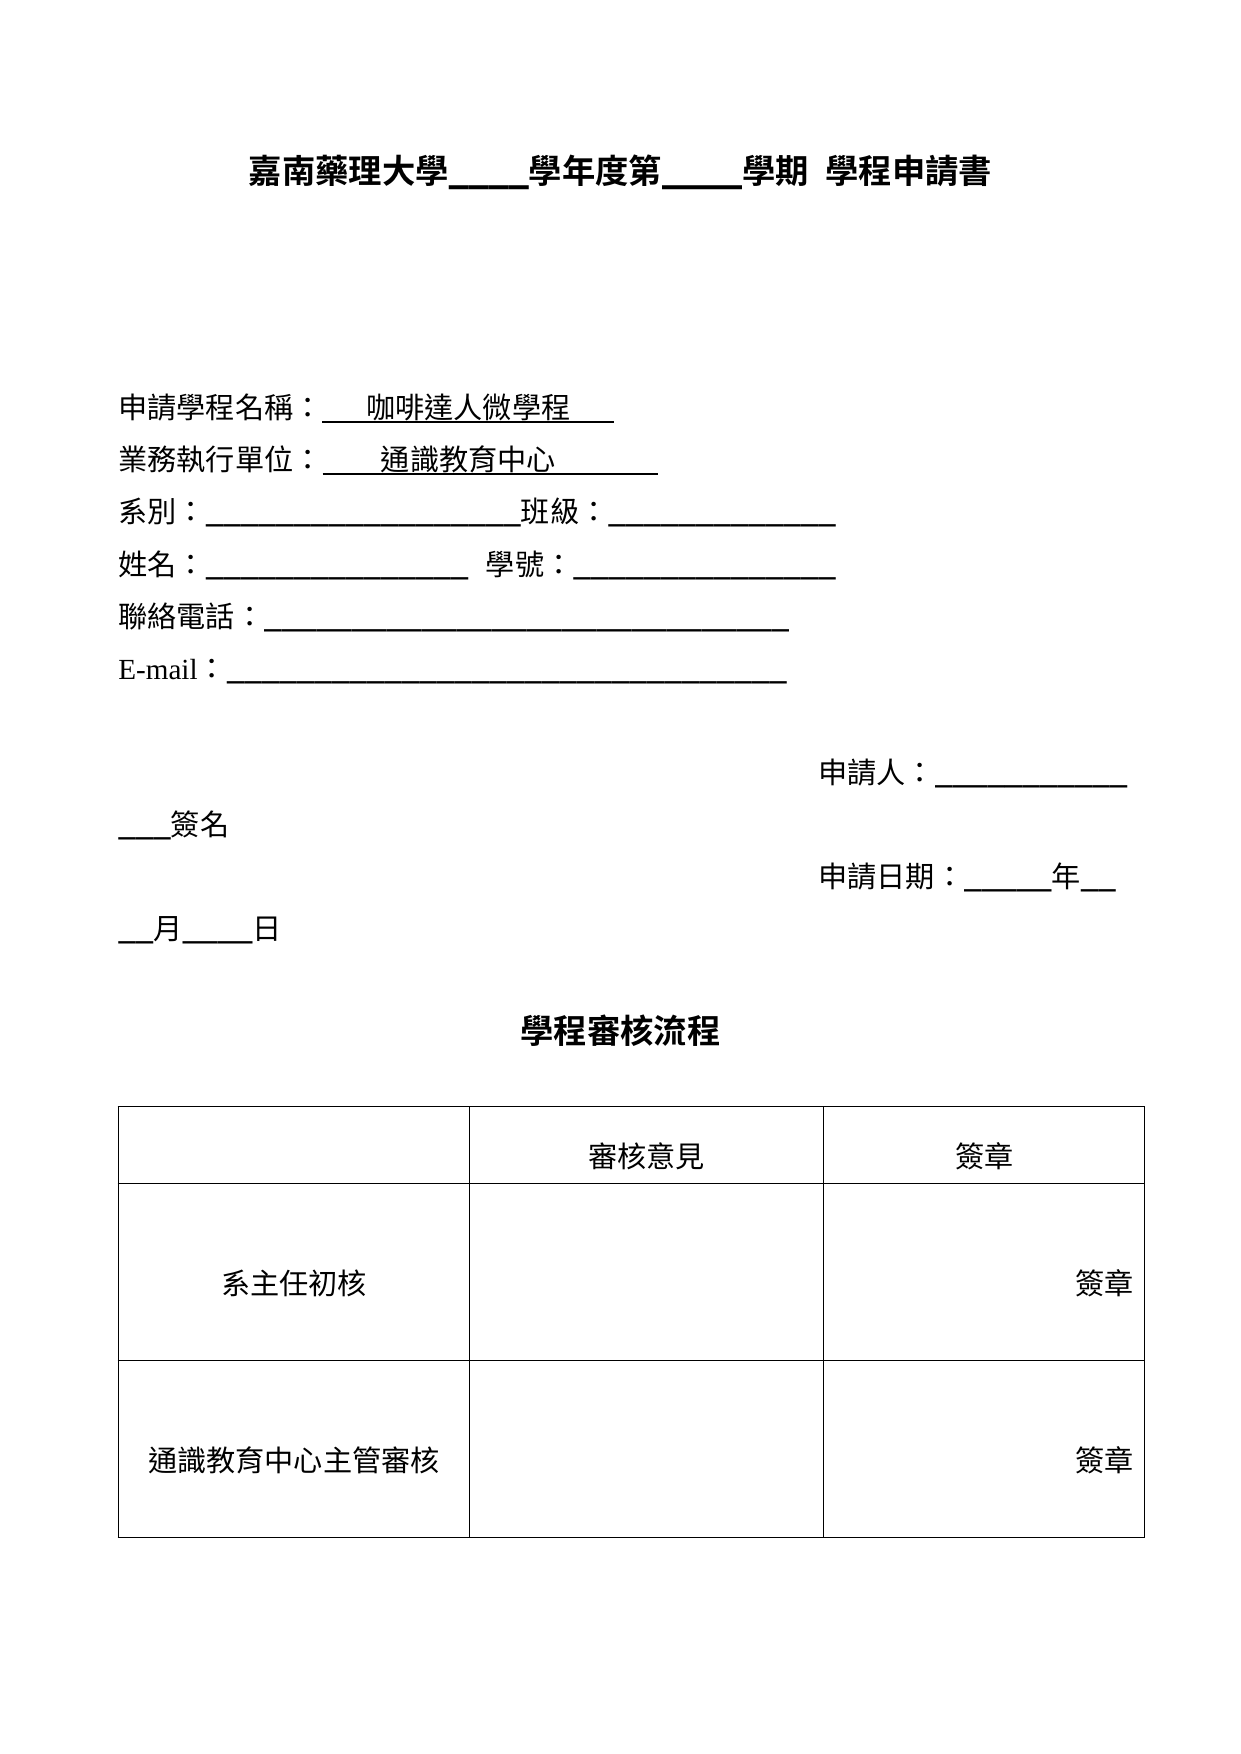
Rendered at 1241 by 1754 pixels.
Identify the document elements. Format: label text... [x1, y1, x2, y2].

table_cell 系主任初核 [119, 1184, 469, 1360]
table_header 審核意見 [470, 1107, 823, 1182]
text 聯絡電話：______________________________ [118, 585, 1122, 637]
table_cell 通識教育中心主管審核 [119, 1361, 469, 1537]
text 學程審核流程 [118, 1002, 1122, 1054]
text 申請日期：_____年____月____日 [118, 846, 1131, 950]
table_header 簽章 [824, 1107, 1144, 1182]
table_cell [470, 1361, 823, 1537]
table_header [119, 1107, 469, 1182]
table_cell [470, 1184, 823, 1360]
table_cell 簽章 [824, 1184, 1144, 1360]
text 申請學程名稱： 咖啡達人微學程 [118, 377, 1122, 429]
text 嘉南藥理大學____學年度第____學期 學程申請書 [118, 127, 1122, 189]
text 申請人：______________簽名 [118, 742, 1131, 846]
text 業務執行單位： 通識教育中心 [118, 429, 1122, 481]
text 姓名：_______________ 學號：_______________ [118, 533, 1122, 585]
text E-mail：________________________________ [118, 637, 1122, 689]
table_cell 簽章 [824, 1361, 1144, 1537]
text 系別：__________________班級：_____________ [118, 481, 1122, 533]
